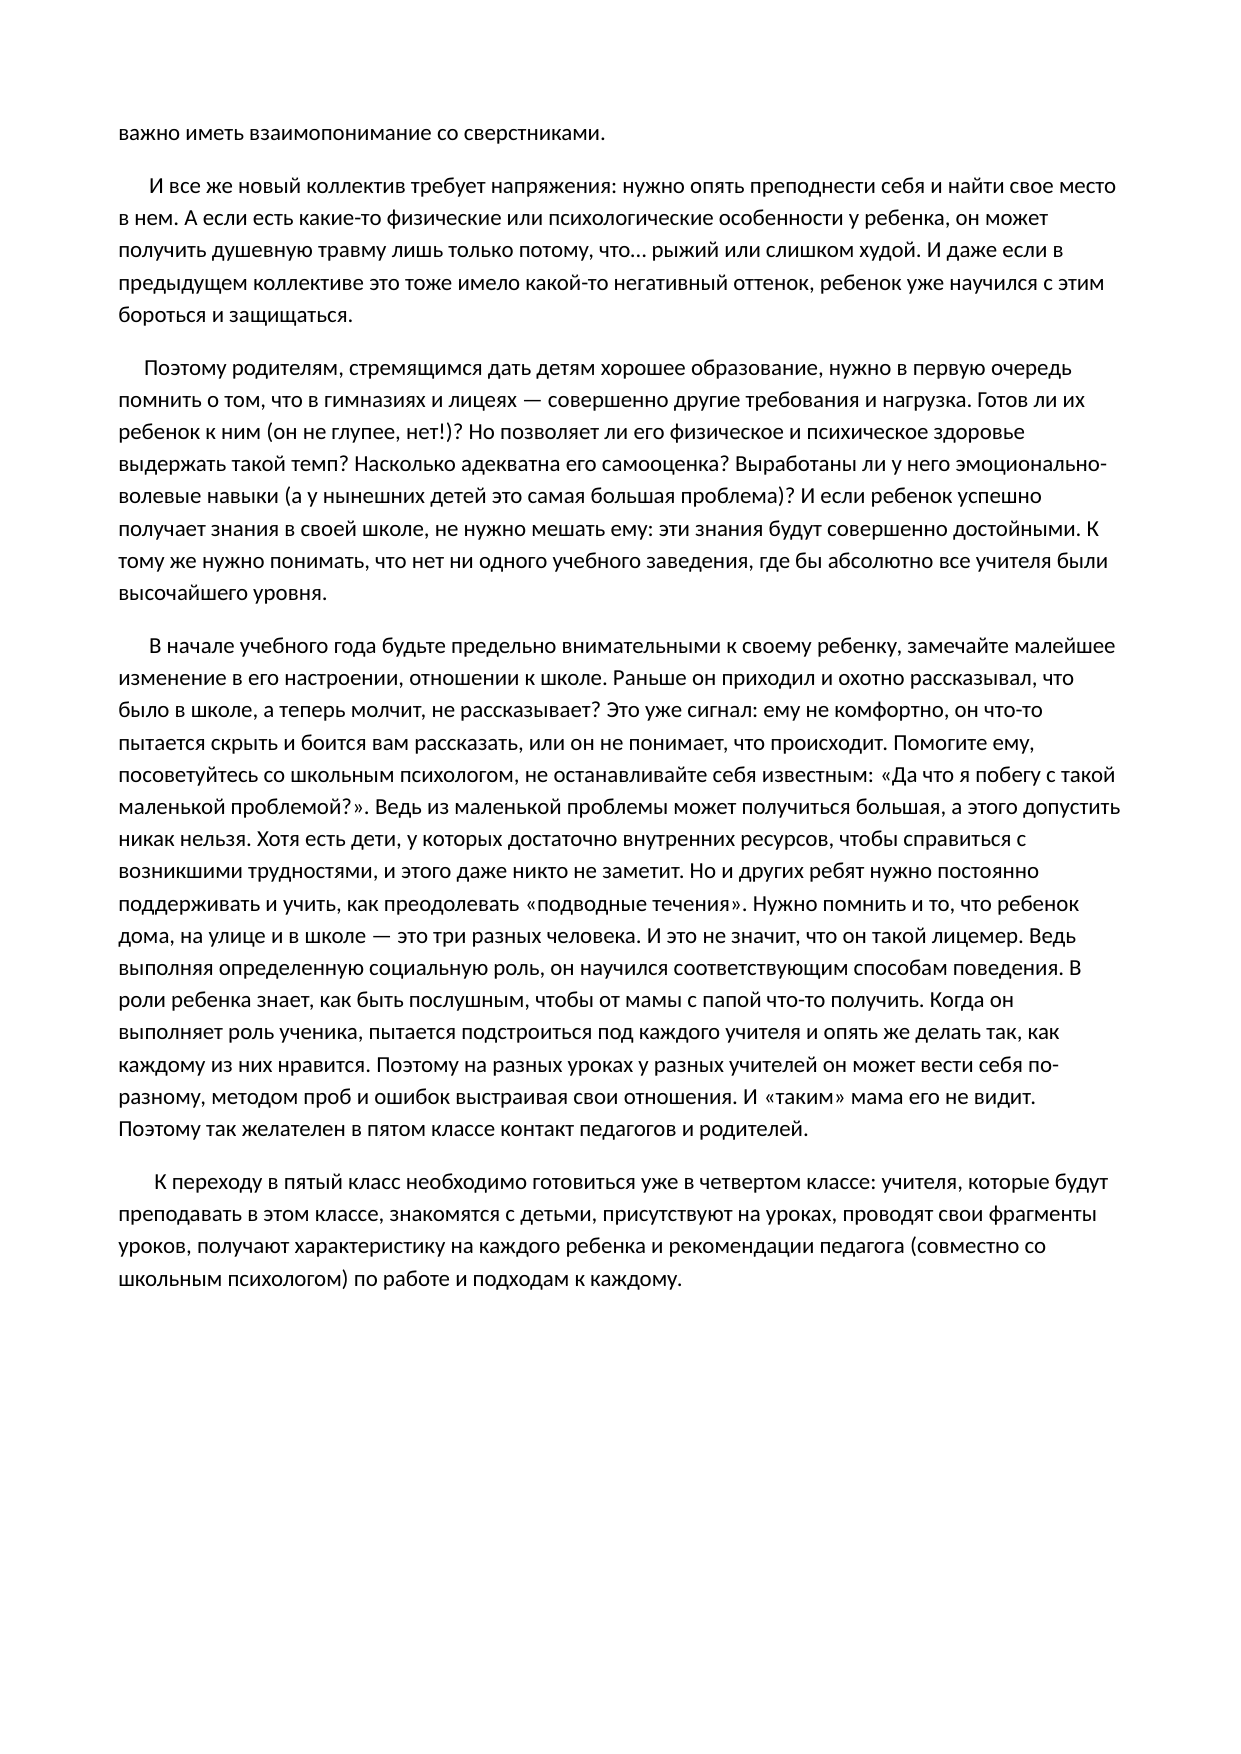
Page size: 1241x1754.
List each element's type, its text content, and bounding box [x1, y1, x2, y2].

text важно иметь взаимопонимание со сверстниками. [118, 118, 1122, 146]
text Поэтому родителям, стремящимся дать детям хорошее образование, нужно в первую очередь помнить о том, что в гимназиях и лицеях — совершенно другие требования и нагрузка. Готов ли их ребенок к ним (он не глупее, нет!)? Но позволяет ли его физическое и психическое здоровье выдержать такой темп? Насколько адекватна его самооценка? Выработаны ли у него эмоционально-волевые навыки (а у нынешних детей это самая большая проблема)? И если ребенок успешно получает знания в своей школе, не нужно мешать ему: эти знания будут совершенно достойными. К тому же нужно понимать, что нет ни одного учебного заведения, где бы абсолютно все учителя были высочайшего уровня. [118, 353, 1122, 606]
text К переходу в пятый класс необходимо готовиться уже в четвертом классе: учителя, которые будут преподавать в этом классе, знакомятся с детьми, присутствуют на уроках, проводят свои фрагменты уроков, получают характеристику на каждого ребенка и рекомендации педагога (совместно со школьным психологом) по работе и подходам к каждому. [118, 1167, 1122, 1292]
text И все же новый коллектив требует напряжения: нужно опять преподнести себя и найти свое место в нем. А если есть какие-то физические или психологические особенности у ребенка, он может получить душевную травму лишь только потому, что… рыжий или слишком худой. И даже если в предыдущем коллективе это тоже имело какой-то негативный оттенок, ребенок уже научился с этим бороться и защищаться. [118, 171, 1122, 328]
text В начале учебного года будьте предельно внимательными к своему ребенку, замечайте малейшее изменение в его настроении, отношении к школе. Раньше он приходил и охотно рассказывал, что было в школе, а теперь молчит, не рассказывает? Это уже сигнал: ему не комфортно, он что-то пытается скрыть и боится вам рассказать, или он не понимает, что происходит. Помогите ему, посоветуйтесь со школьным психологом, не останавливайте себя известным: «Да что я побегу с такой маленькой проблемой?». Ведь из маленькой проблемы может получиться большая, а этого допустить никак нельзя. Хотя есть дети, у которых достаточно внутренних ресурсов, чтобы справиться с возникшими трудностями, и этого даже никто не заметит. Но и других ребят нужно постоянно поддерживать и учить, как преодолевать «подводные течения». Нужно помнить и то, что ребенок дома, на улице и в школе — это три разных человека. И это не значит, что он такой лицемер. Ведь выполняя определенную социальную роль, он научился соответствующим способам поведения. В роли ребенка знает, как быть послушным, чтобы от мамы с папой что-то получить. Когда он выполняет роль ученика, пытается подстроиться под каждого учителя и опять же делать так, как каждому из них нравится. Поэтому на разных уроках у разных учителей он может вести себя по-разному, методом проб и ошибок выстраивая свои отношения. И «таким» мама его не видит. Поэтому так желателен в пятом классе контакт педагогов и родителей. [118, 631, 1122, 1142]
